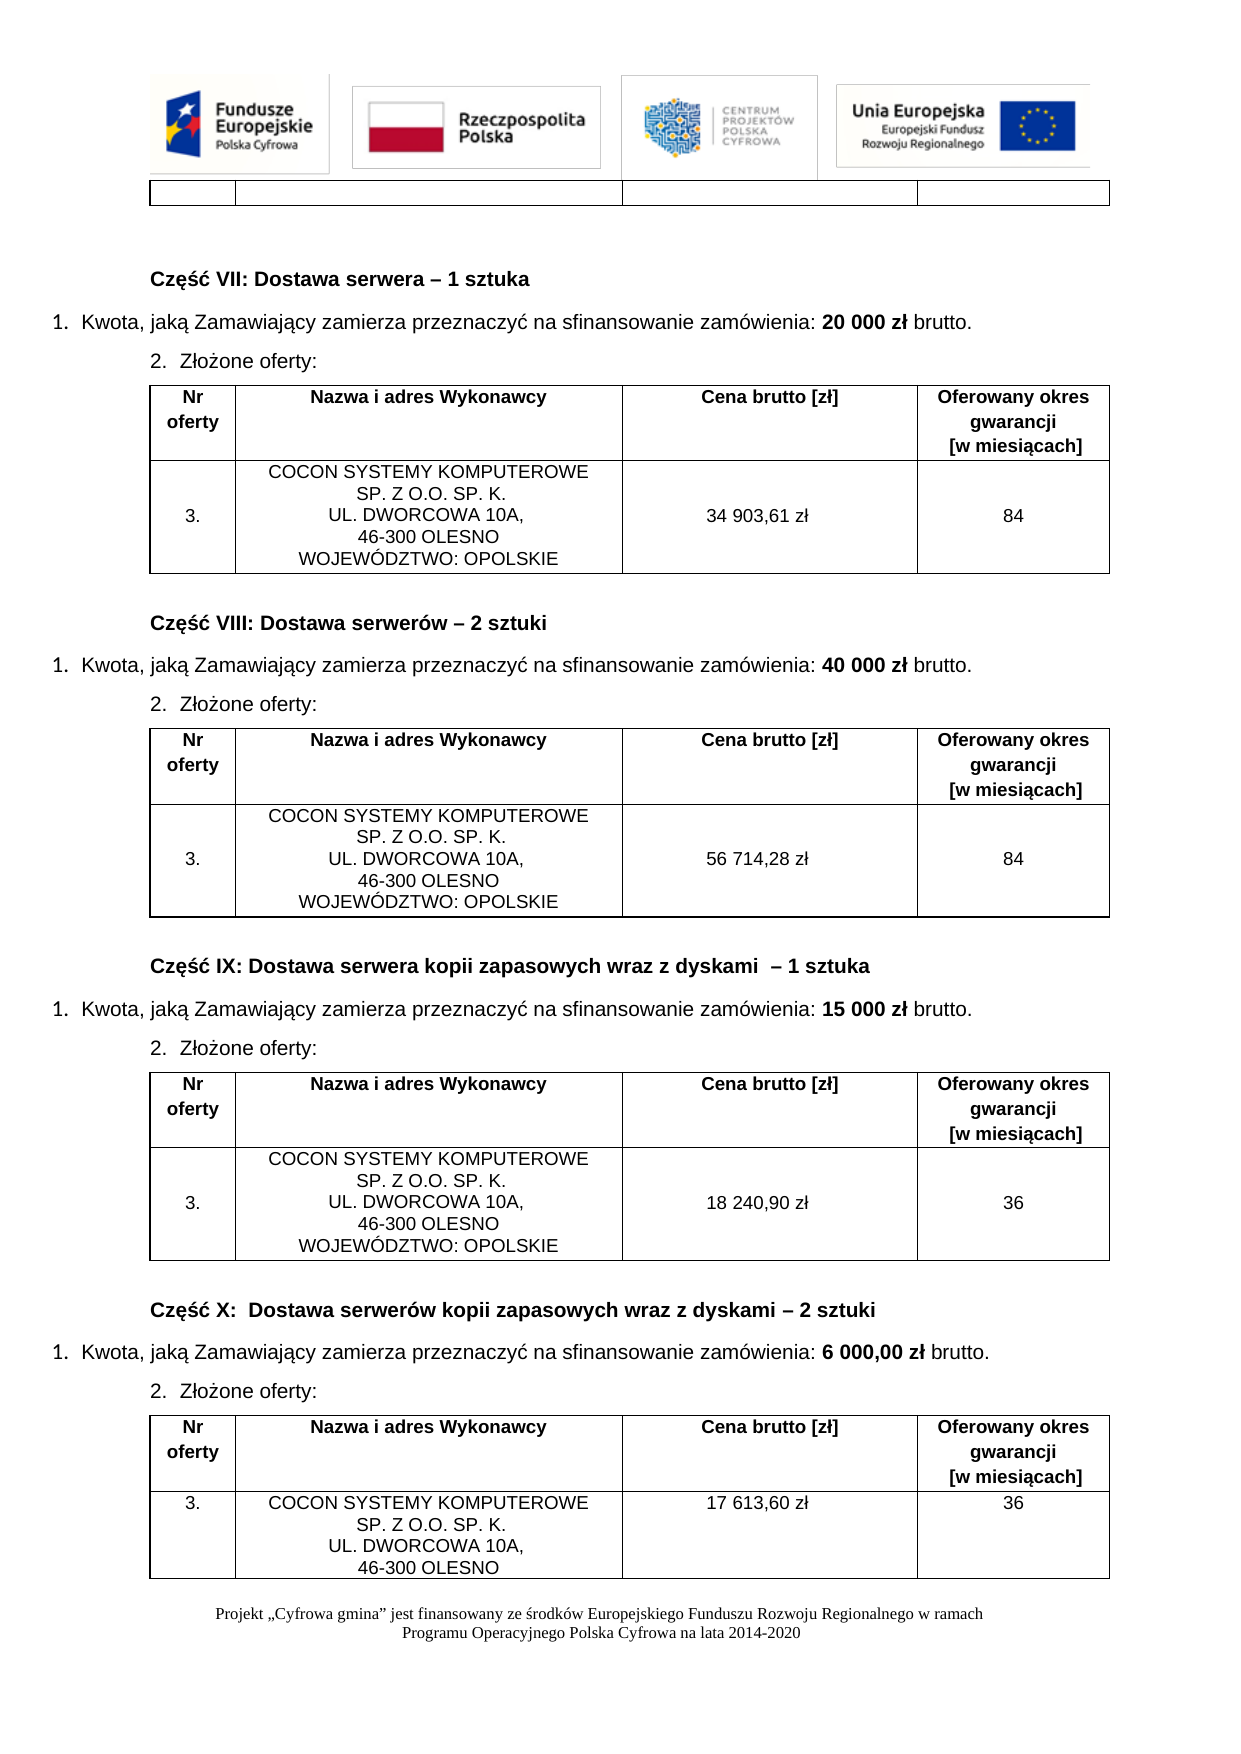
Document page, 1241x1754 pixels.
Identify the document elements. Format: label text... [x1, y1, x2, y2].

table_cell 84 [918, 461, 1109, 573]
list Złożone oferty: [150, 349, 1090, 373]
table_cell 3. [151, 1492, 235, 1578]
table_header Nazwa i adres Wykonawcy [236, 1416, 622, 1491]
table_cell 18 240,90 zł [623, 1148, 917, 1260]
table_header Oferowany okres gwarancji [w miesiącach] [918, 386, 1109, 460]
list Kwota, jaką Zamawiający zamierza przeznaczyć na sfinansowanie zamówienia: 15 000 zł brutto. [51, 994, 1090, 1022]
table_cell 56 714,28 zł [623, 805, 917, 916]
table_header Nr oferty [151, 386, 235, 460]
table_cell 3. [151, 461, 235, 573]
subtitle Część X: Dostawa serwerów kopii zapasowych wraz z dyskami – 2 sztuki [150, 1297, 1090, 1321]
subtitle Część IX: Dostawa serwera kopii zapasowych wraz z dyskami – 1 sztuka [150, 954, 1090, 978]
table_header Nr oferty [151, 729, 235, 804]
list Złożone oferty: [150, 1379, 1090, 1403]
table_header Oferowany okres gwarancji [w miesiącach] [918, 1073, 1109, 1147]
subtitle Część VIII: Dostawa serwerów – 2 sztuki [150, 610, 1090, 634]
table_cell [236, 181, 622, 205]
table_header Nazwa i adres Wykonawcy [236, 1073, 622, 1147]
table_cell COCON SYSTEMY KOMPUTEROWE SP. Z O.O. SP. K. UL. DWORCOWA 10A, 46-300 OLESNO WOJEWÓDZTWO: OPOLSKIE [236, 805, 622, 916]
table_header Nr oferty [151, 1416, 235, 1491]
table_header Oferowany okres gwarancji [w miesiącach] [918, 1416, 1109, 1491]
table_cell COCON SYSTEMY KOMPUTEROWE SP. Z O.O. SP. K. UL. DWORCOWA 10A, 46-300 OLESNO WOJEWÓDZTWO: OPOLSKIE [236, 461, 622, 573]
table_cell COCON SYSTEMY KOMPUTEROWE SP. Z O.O. SP. K. UL. DWORCOWA 10A, 46-300 OLESNO [236, 1492, 622, 1578]
list Kwota, jaką Zamawiający zamierza przeznaczyć na sfinansowanie zamówienia: 6 000,00 zł brutto. [51, 1337, 1090, 1365]
table_header Nazwa i adres Wykonawcy [236, 386, 622, 460]
table_header Nazwa i adres Wykonawcy [236, 729, 622, 804]
table_header Cena brutto [zł] [623, 1416, 917, 1491]
table_cell [151, 181, 235, 205]
table_header Cena brutto [zł] [623, 1073, 917, 1147]
table_cell [623, 181, 917, 205]
list Kwota, jaką Zamawiający zamierza przeznaczyć na sfinansowanie zamówienia: 20 000 zł brutto. [51, 307, 1090, 335]
table_cell 34 903,61 zł [623, 461, 917, 573]
subtitle Część VII: Dostawa serwera – 1 sztuka [150, 267, 1090, 291]
table_cell 17 613,60 zł [623, 1492, 917, 1578]
table_header Cena brutto [zł] [623, 729, 917, 804]
table_cell 3. [151, 805, 235, 916]
table_cell 84 [918, 805, 1109, 916]
table_cell COCON SYSTEMY KOMPUTEROWE SP. Z O.O. SP. K. UL. DWORCOWA 10A, 46-300 OLESNO WOJEWÓDZTWO: OPOLSKIE [236, 1148, 622, 1260]
table_cell 3. [151, 1148, 235, 1260]
table_cell 36 [918, 1148, 1109, 1260]
list Kwota, jaką Zamawiający zamierza przeznaczyć na sfinansowanie zamówienia: 40 000 zł brutto. [51, 650, 1090, 678]
table_header Cena brutto [zł] [623, 386, 917, 460]
table_header Nr oferty [151, 1073, 235, 1147]
table_header Oferowany okres gwarancji [w miesiącach] [918, 729, 1109, 804]
table_cell 36 [918, 1492, 1109, 1578]
list Złożone oferty: [150, 692, 1090, 716]
table_cell [918, 181, 1109, 205]
list Złożone oferty: [150, 1036, 1090, 1060]
